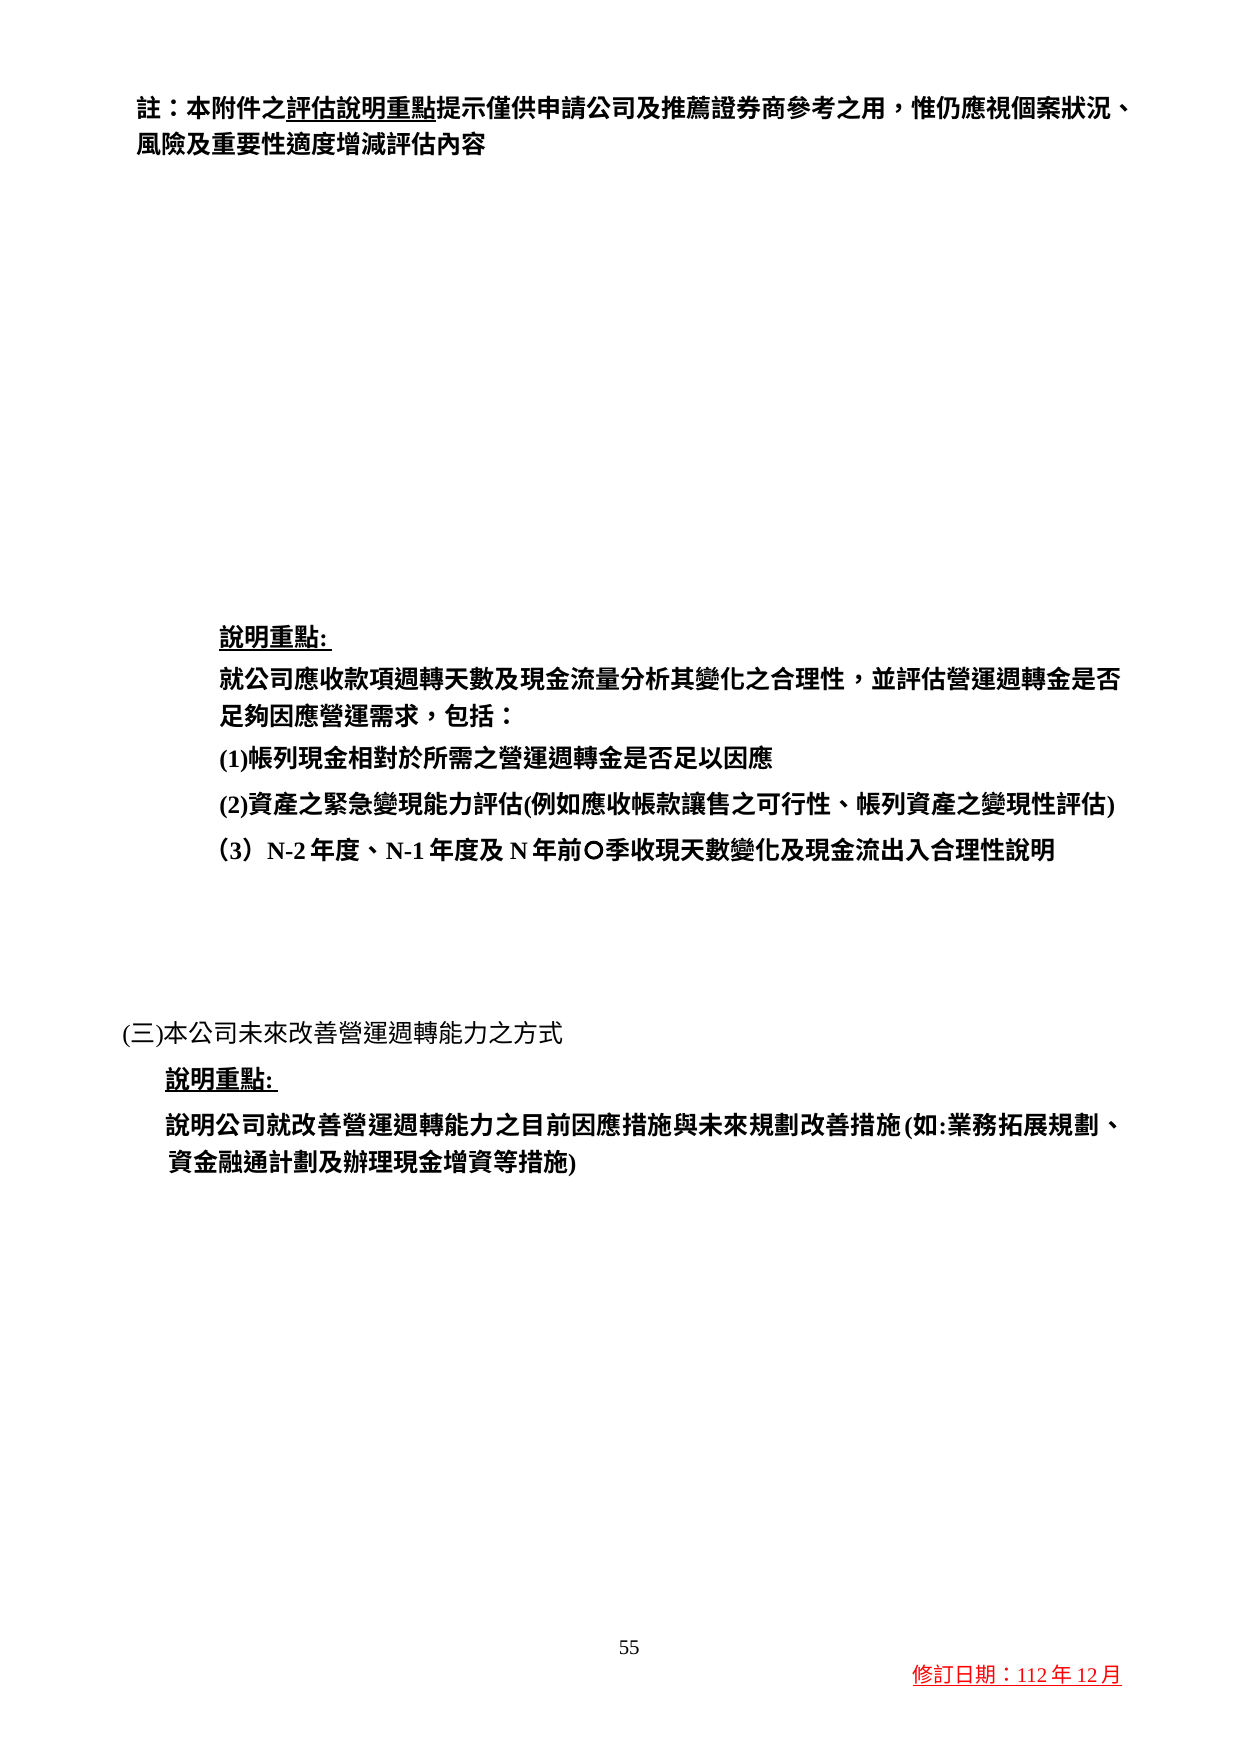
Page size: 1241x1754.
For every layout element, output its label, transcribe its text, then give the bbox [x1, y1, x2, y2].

text 說明公司就改善營運週轉能力之目前因應措施與未來規劃改善措施(如:業務拓展規劃、資金融通計劃及辦理現金增資等措施) [165, 1104, 1125, 1179]
text （3）N-2年度、N-1年度及N年前季收現天數變化及現金流出入合理性說明 [136, 829, 1240, 867]
text 就公司應收款項週轉天數及現金流量分析其變化之合理性，並評估營運週轉金是否足夠因應營運需求，包括： [219, 658, 1122, 733]
text (三)本公司未來改善營運週轉能力之方式 [122, 1012, 1122, 1050]
text 說明重點: [136, 1058, 1122, 1096]
text (1)帳列現金相對於所需之營運週轉金是否足以因應 [136, 737, 1240, 775]
text (2)資產之緊急變現能力評估(例如應收帳款讓售之可行性、帳列資產之變現性評估) [136, 783, 1240, 821]
text 說明重點: [136, 617, 1122, 654]
